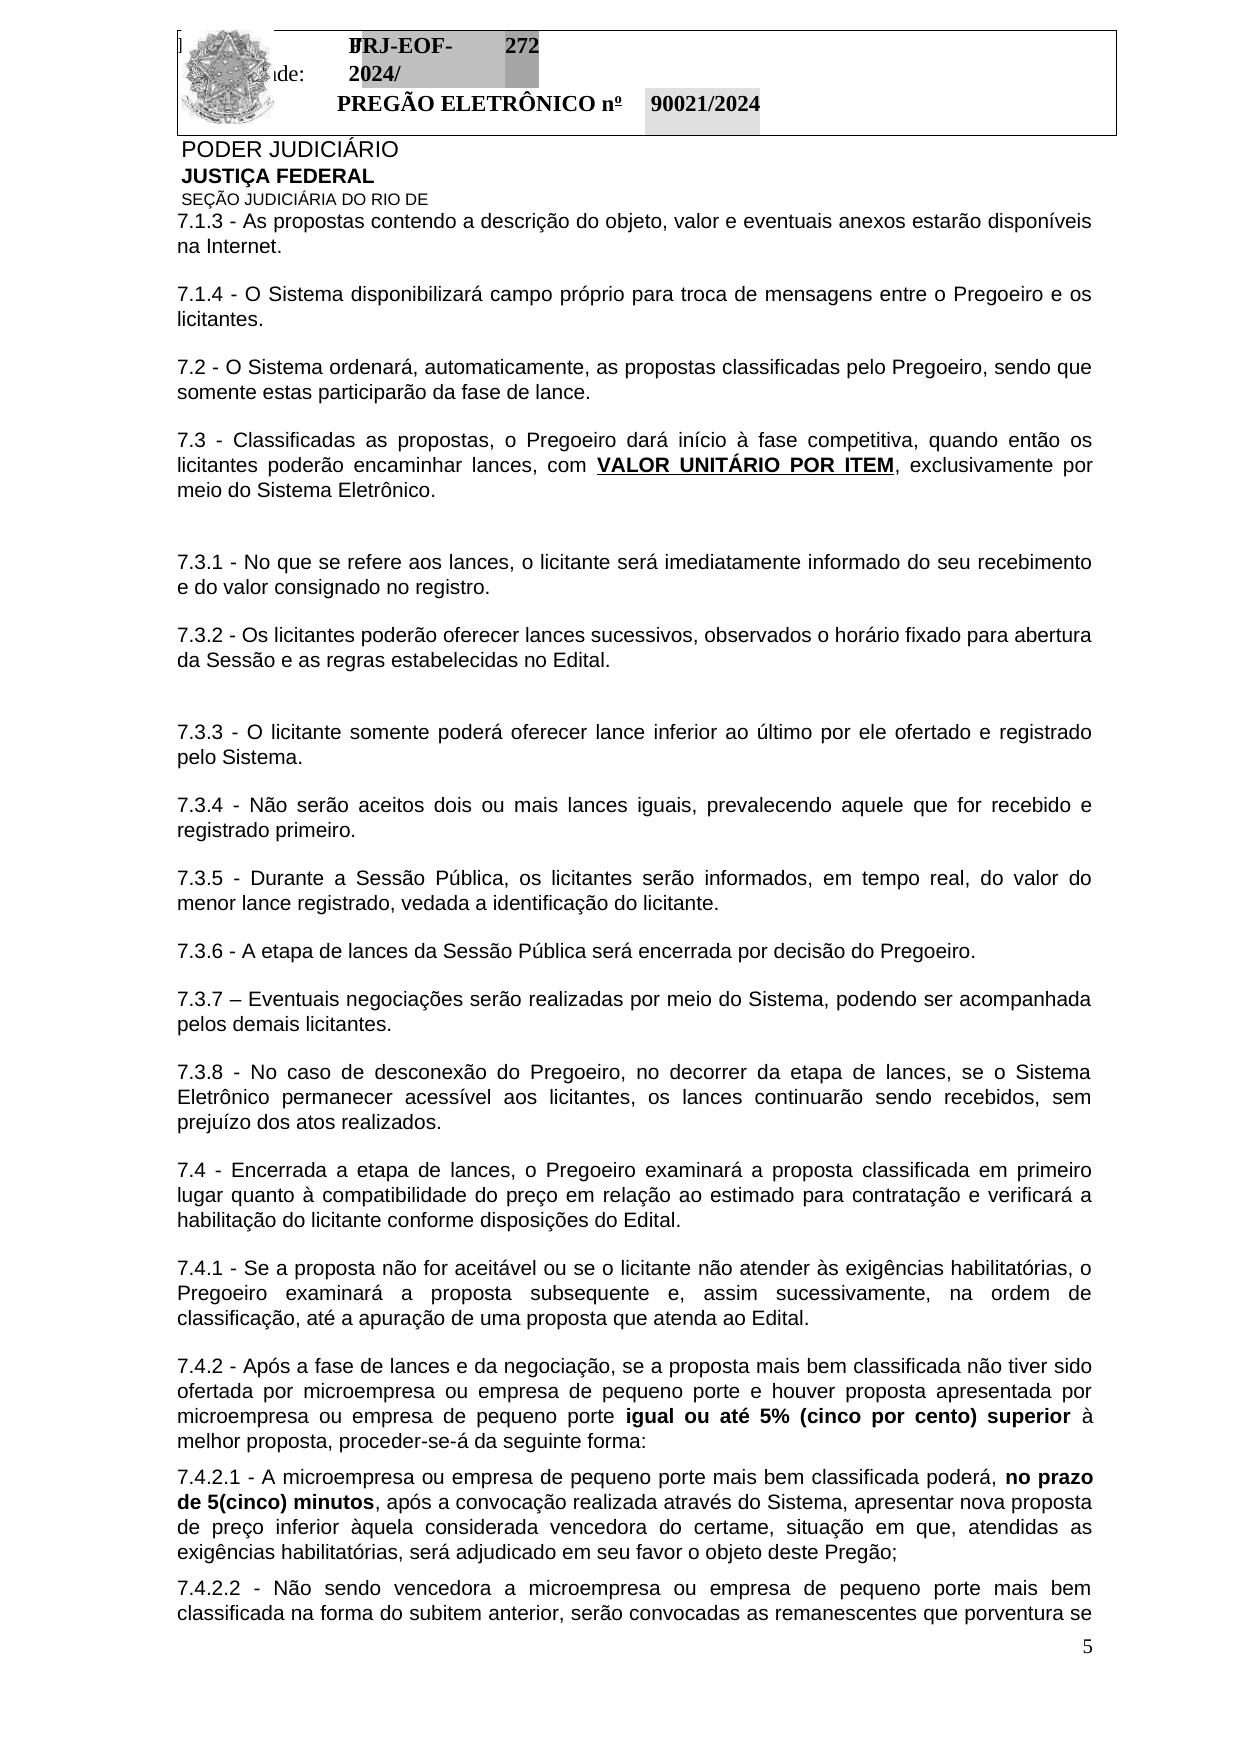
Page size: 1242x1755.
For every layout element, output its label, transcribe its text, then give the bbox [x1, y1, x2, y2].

text 7.3.8 - No caso de desconexão do Pregoeiro, no decorrer da etapa de lances, se o Sistema Eletrônico permanecer acessível aos licitantes, os lances continuarão sendo recebidos, sem prejuízo dos atos realizados. [177, 1060, 1093, 1134]
text 7.3.2 - Os licitantes poderão oferecer lances sucessivos, observados o horário fixado para abertura da Sessão e as regras estabelecidas no Edital. [177, 623, 1093, 672]
text 7.4.2.1 - A microempresa ou empresa de pequeno porte mais bem classificada poderá, no prazo de 5(cinco) minutos, após a convocação realizada através do Sistema, apresentar nova proposta de preço inferior àquela considerada vencedora do certame, situação em que, atendidas as exigências habilitatórias, será adjudicado em seu favor o objeto deste Pregão; [177, 1465, 1093, 1564]
text 7.3.6 - A etapa de lances da Sessão Pública será encerrada por decisão do Pregoeiro. [177, 939, 1093, 963]
text 7.2 - O Sistema ordenará, automaticamente, as propostas classificadas pelo Pregoeiro, sendo que somente estas participarão da fase de lance. [177, 355, 1093, 404]
text 7.3.1 - No que se refere aos lances, o licitante será imediatamente informado do seu recebimento e do valor consignado no registro. [177, 550, 1093, 599]
text 7.4 - Encerrada a etapa de lances, o Pregoeiro examinará a proposta classificada em primeiro lugar quanto à compatibilidade do preço em relação ao estimado para contratação e verificará a habilitação do licitante conforme disposições do Edital. [177, 1158, 1093, 1232]
text 7.4.1 - Se a proposta não for aceitável ou se o licitante não atender às exigências habilitatórias, o Pregoeiro examinará a proposta subsequente e, assim sucessivamente, na ordem de classificação, até a apuração de uma proposta que atenda ao Edital. [177, 1256, 1093, 1329]
text 7.3.7 – Eventuais negociações serão realizadas por meio do Sistema, podendo ser acompanhada pelos demais licitantes. [177, 987, 1093, 1036]
text 7.3.4 - Não serão aceitos dois ou mais lances iguais, prevalecendo aquele que for recebido e registrado primeiro. [177, 793, 1093, 842]
text 7.3.5 - Durante a Sessão Pública, os licitantes serão informados, em tempo real, do valor do menor lance registrado, vedada a identificação do licitante. [177, 866, 1093, 915]
text 7.4.2.2 - Não sendo vencedora a microempresa ou empresa de pequeno porte mais bem classificada na forma do subitem anterior, serão convocadas as remanescentes que porventura se [177, 1576, 1093, 1625]
text 7.3 - Classificadas as propostas, o Pregoeiro dará início à fase competitiva, quando então os licitantes poderão encaminhar lances, com VALOR UNITÁRIO POR ITEM, exclusivamente por meio do Sistema Eletrônico. [177, 428, 1093, 502]
text 7.1.4 - O Sistema disponibilizará campo próprio para troca de mensagens entre o Pregoeiro e os licitantes. [177, 282, 1093, 331]
text 7.4.2 - Após a fase de lances e da negociação, se a proposta mais bem classificada não tiver sido ofertada por microempresa ou empresa de pequeno porte e houver proposta apresentada por microempresa ou empresa de pequeno porte igual ou até 5% (cinco por cento) superior à melhor proposta, proceder-se-á da seguinte forma: [177, 1354, 1093, 1452]
text 7.1.3 - As propostas contendo a descrição do objeto, valor e eventuais anexos estarão disponíveis na Internet. [177, 209, 1093, 258]
text 7.3.3 - O licitante somente poderá oferecer lance inferior ao último por ele ofertado e registrado pelo Sistema. [177, 720, 1093, 769]
